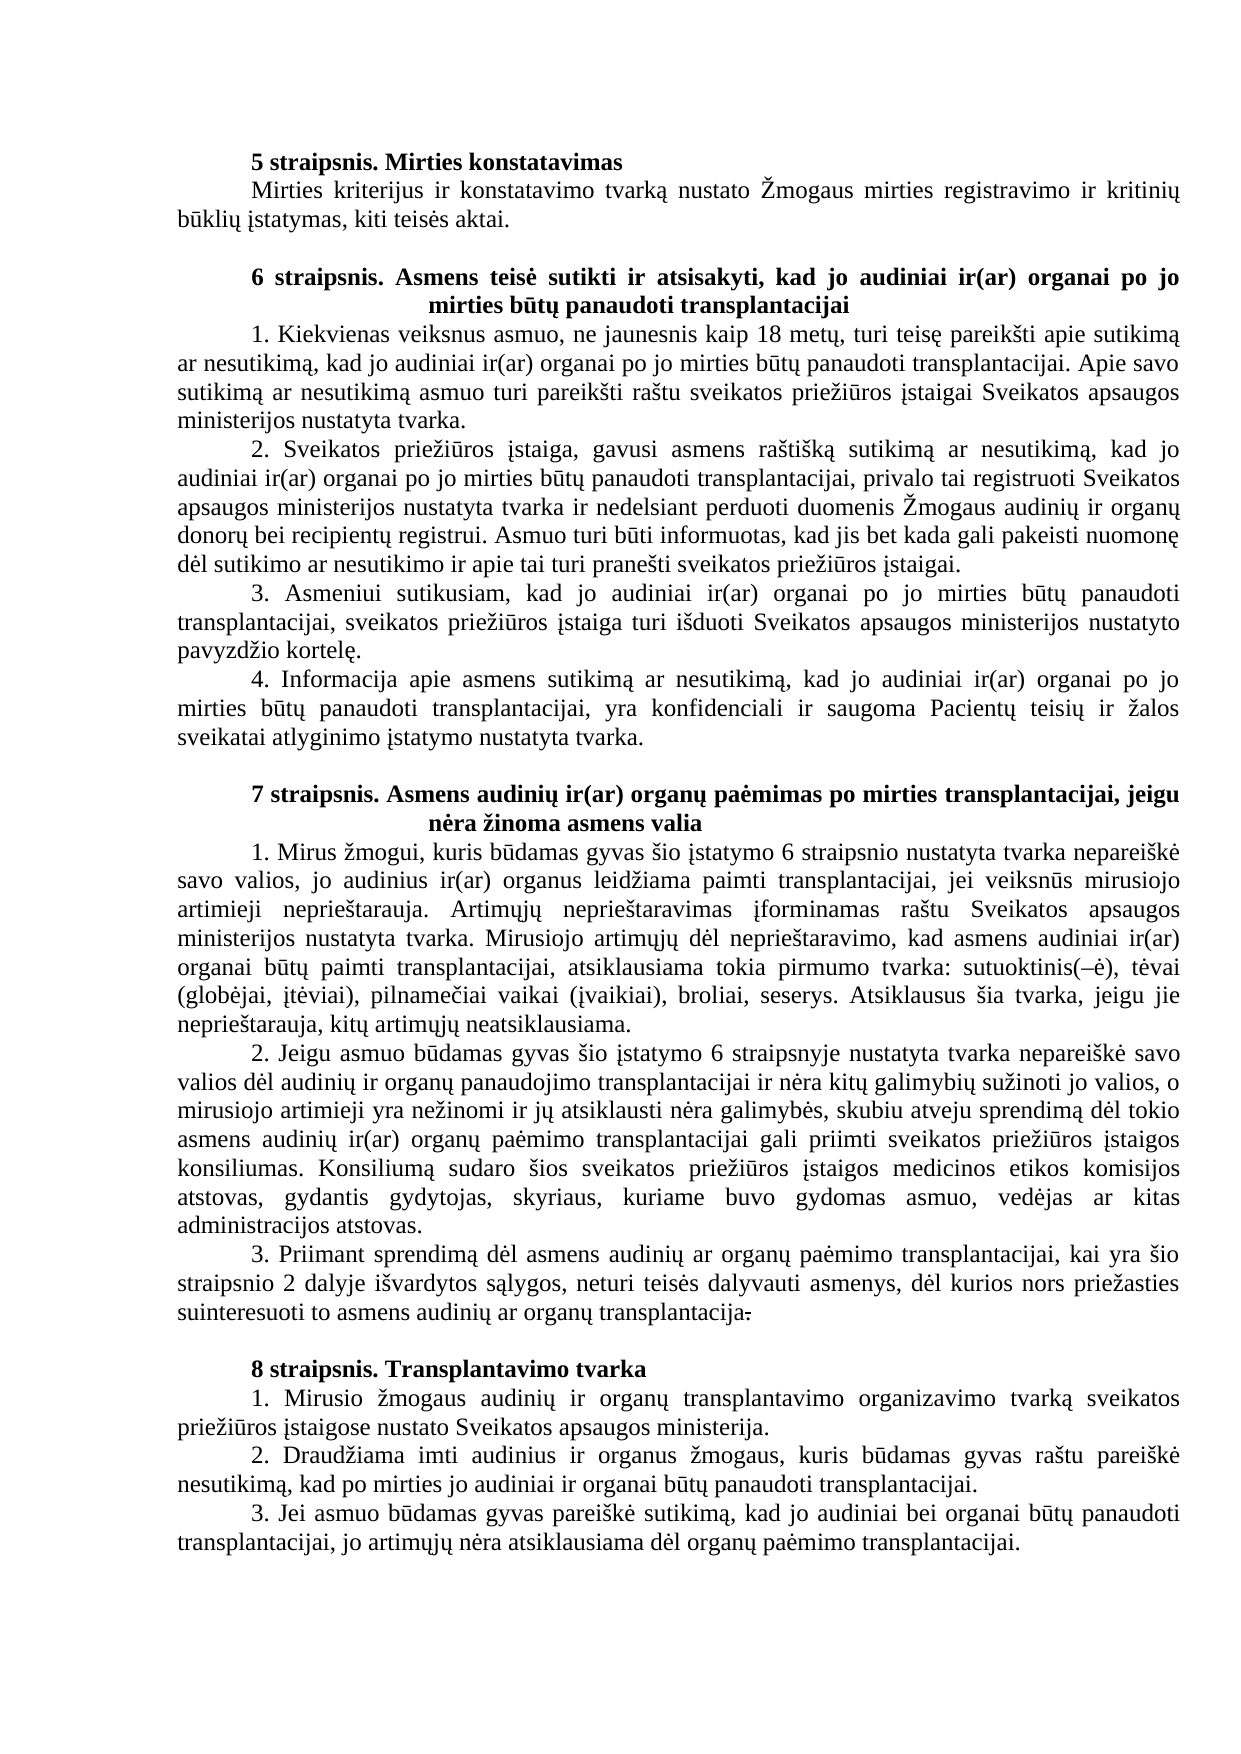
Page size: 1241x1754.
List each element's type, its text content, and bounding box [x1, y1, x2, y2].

text 3. Asmeniui sutikusiam, kad jo audiniai ir(ar) organai po jo mirties būtų panaudoti transplantacijai, sveikatos priežiūros įstaiga turi išduoti Sveikatos apsaugos ministerijos nustatyto pavyzdžio kortelę. [177, 578, 1181, 664]
text 5 straipsnis. Mirties konstatavimas [177, 147, 1181, 176]
text 6 straipsnis. Asmens teisė sutikti ir atsisakyti, kad jo audiniai ir(ar) organai po jo mirties būtų panaudoti transplantacijai [251, 262, 1181, 319]
text 3. Jei asmuo būdamas gyvas pareiškė sutikimą, kad jo audiniai bei organai būtų panaudoti transplantacijai, jo artimųjų nėra atsiklausiama dėl organų paėmimo transplantacijai. [177, 1498, 1181, 1556]
text 8 straipsnis. Transplantavimo tvarka [177, 1354, 1181, 1383]
text Mirties kriterijus ir konstatavimo tvarką nustato Žmogaus mirties registravimo ir kritinių būklių įstatymas, kiti teisės aktai. [177, 176, 1181, 233]
text 1. Mirusio žmogaus audinių ir organų transplantavimo organizavimo tvarką sveikatos priežiūros įstaigose nustato Sveikatos apsaugos ministerija. [177, 1383, 1181, 1441]
text 1. Kiekvienas veiksnus asmuo, ne jaunesnis kaip 18 metų, turi teisę pareikšti apie sutikimą ar nesutikimą, kad jo audiniai ir(ar) organai po jo mirties būtų panaudoti transplantacijai. Apie savo sutikimą ar nesutikimą asmuo turi pareikšti raštu sveikatos priežiūros įstaigai Sveikatos apsaugos ministerijos nustatyta tvarka. [177, 319, 1181, 434]
text 7 straipsnis. Asmens audinių ir(ar) organų paėmimas po mirties transplantacijai, jeigu nėra žinoma asmens valia [251, 779, 1181, 837]
text 2. Sveikatos priežiūros įstaiga, gavusi asmens raštišką sutikimą ar nesutikimą, kad jo audiniai ir(ar) organai po jo mirties būtų panaudoti transplantacijai, privalo tai registruoti Sveikatos apsaugos ministerijos nustatyta tvarka ir nedelsiant perduoti duomenis Žmogaus audinių ir organų donorų bei recipientų registrui. Asmuo turi būti informuotas, kad jis bet kada gali pakeisti nuomonę dėl sutikimo ar nesutikimo ir apie tai turi pranešti sveikatos priežiūros įstaigai. [177, 434, 1181, 578]
text 2. Draudžiama imti audinius ir organus žmogaus, kuris būdamas gyvas raštu pareiškė nesutikimą, kad po mirties jo audiniai ir organai būtų panaudoti transplantacijai. [177, 1441, 1181, 1498]
text 4. Informacija apie asmens sutikimą ar nesutikimą, kad jo audiniai ir(ar) organai po jo mirties būtų panaudoti transplantacijai, yra konfidenciali ir saugoma Pacientų teisių ir žalos sveikatai atlyginimo įstatymo nustatyta tvarka. [177, 664, 1181, 751]
text 1. Mirus žmogui, kuris būdamas gyvas šio įstatymo 6 straipsnio nustatyta tvarka nepareiškė savo valios, jo audinius ir(ar) organus leidžiama paimti transplantacijai, jei veiksnūs mirusiojo artimieji neprieštarauja. Artimųjų neprieštaravimas įforminamas raštu Sveikatos apsaugos ministerijos nustatyta tvarka. Mirusiojo artimųjų dėl neprieštaravimo, kad asmens audiniai ir(ar) organai būtų paimti transplantacijai, atsiklausiama tokia pirmumo tvarka: sutuoktinis(–ė), tėvai (globėjai, įtėviai), pilnamečiai vaikai (įvaikiai), broliai, seserys. Atsiklausus šia tvarka, jeigu jie neprieštarauja, kitų artimųjų neatsiklausiama. [177, 837, 1181, 1038]
text 2. Jeigu asmuo būdamas gyvas šio įstatymo 6 straipsnyje nustatyta tvarka nepareiškė savo valios dėl audinių ir organų panaudojimo transplantacijai ir nėra kitų galimybių sužinoti jo valios, o mirusiojo artimieji yra nežinomi ir jų atsiklausti nėra galimybės, skubiu atveju sprendimą dėl tokio asmens audinių ir(ar) organų paėmimo transplantacijai gali priimti sveikatos priežiūros įstaigos konsiliumas. Konsiliumą sudaro šios sveikatos priežiūros įstaigos medicinos etikos komisijos atstovas, gydantis gydytojas, skyriaus, kuriame buvo gydomas asmuo, vedėjas ar kitas administracijos atstovas. [177, 1038, 1181, 1239]
text 3. Priimant sprendimą dėl asmens audinių ar organų paėmimo transplantacijai, kai yra šio straipsnio 2 dalyje išvardytos sąlygos, neturi teisės dalyvauti asmenys, dėl kurios nors priežasties suinteresuoti to asmens audinių ar organų transplantacija. [177, 1239, 1181, 1326]
